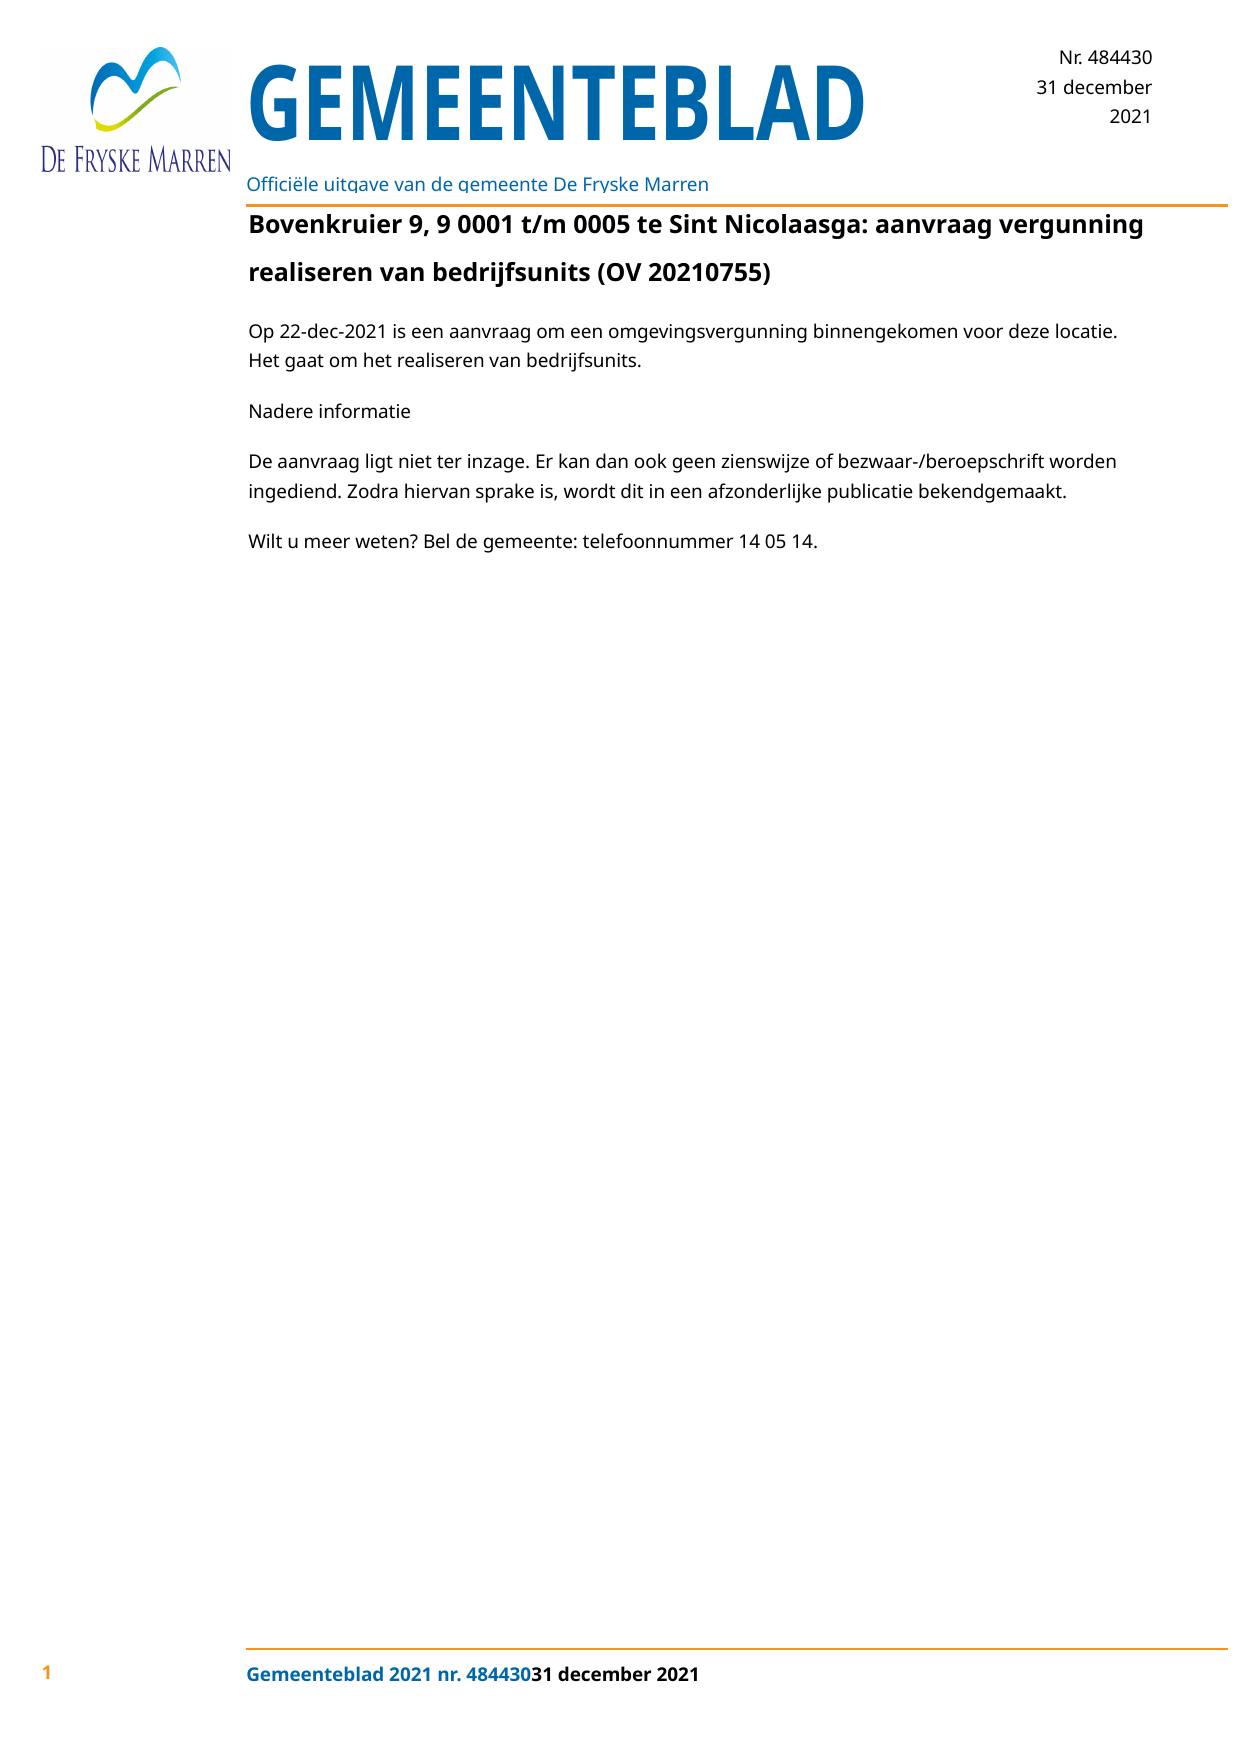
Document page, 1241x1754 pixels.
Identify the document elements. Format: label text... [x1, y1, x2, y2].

text Wilt u meer weten? Bel de gemeente: telefoonnummer 14 05 14. [248, 528, 1152, 554]
text Bovenkruier 9, 9 0001 t/m 0005 te Sint Nicolaasga: aanvraag vergunning realiseren van bedrijfsunits (OV 20210755) [248, 207, 1152, 288]
text Op 22-dec-2021 is een aanvraag om een omgevingsvergunning binnengekomen voor deze locatie. Het gaat om het realiseren van bedrijfsunits. [248, 318, 1152, 373]
picture [41, 47, 231, 172]
text De aanvraag ligt niet ter inzage. Er kan dan ook geen zienswijze of bezwaar-/beroepschrift worden ingediend. Zodra hiervan sprake is, wordt dit in een afzonderlijke publicatie bekendgemaakt. [248, 448, 1152, 504]
text Nadere informatie [248, 398, 1152, 424]
